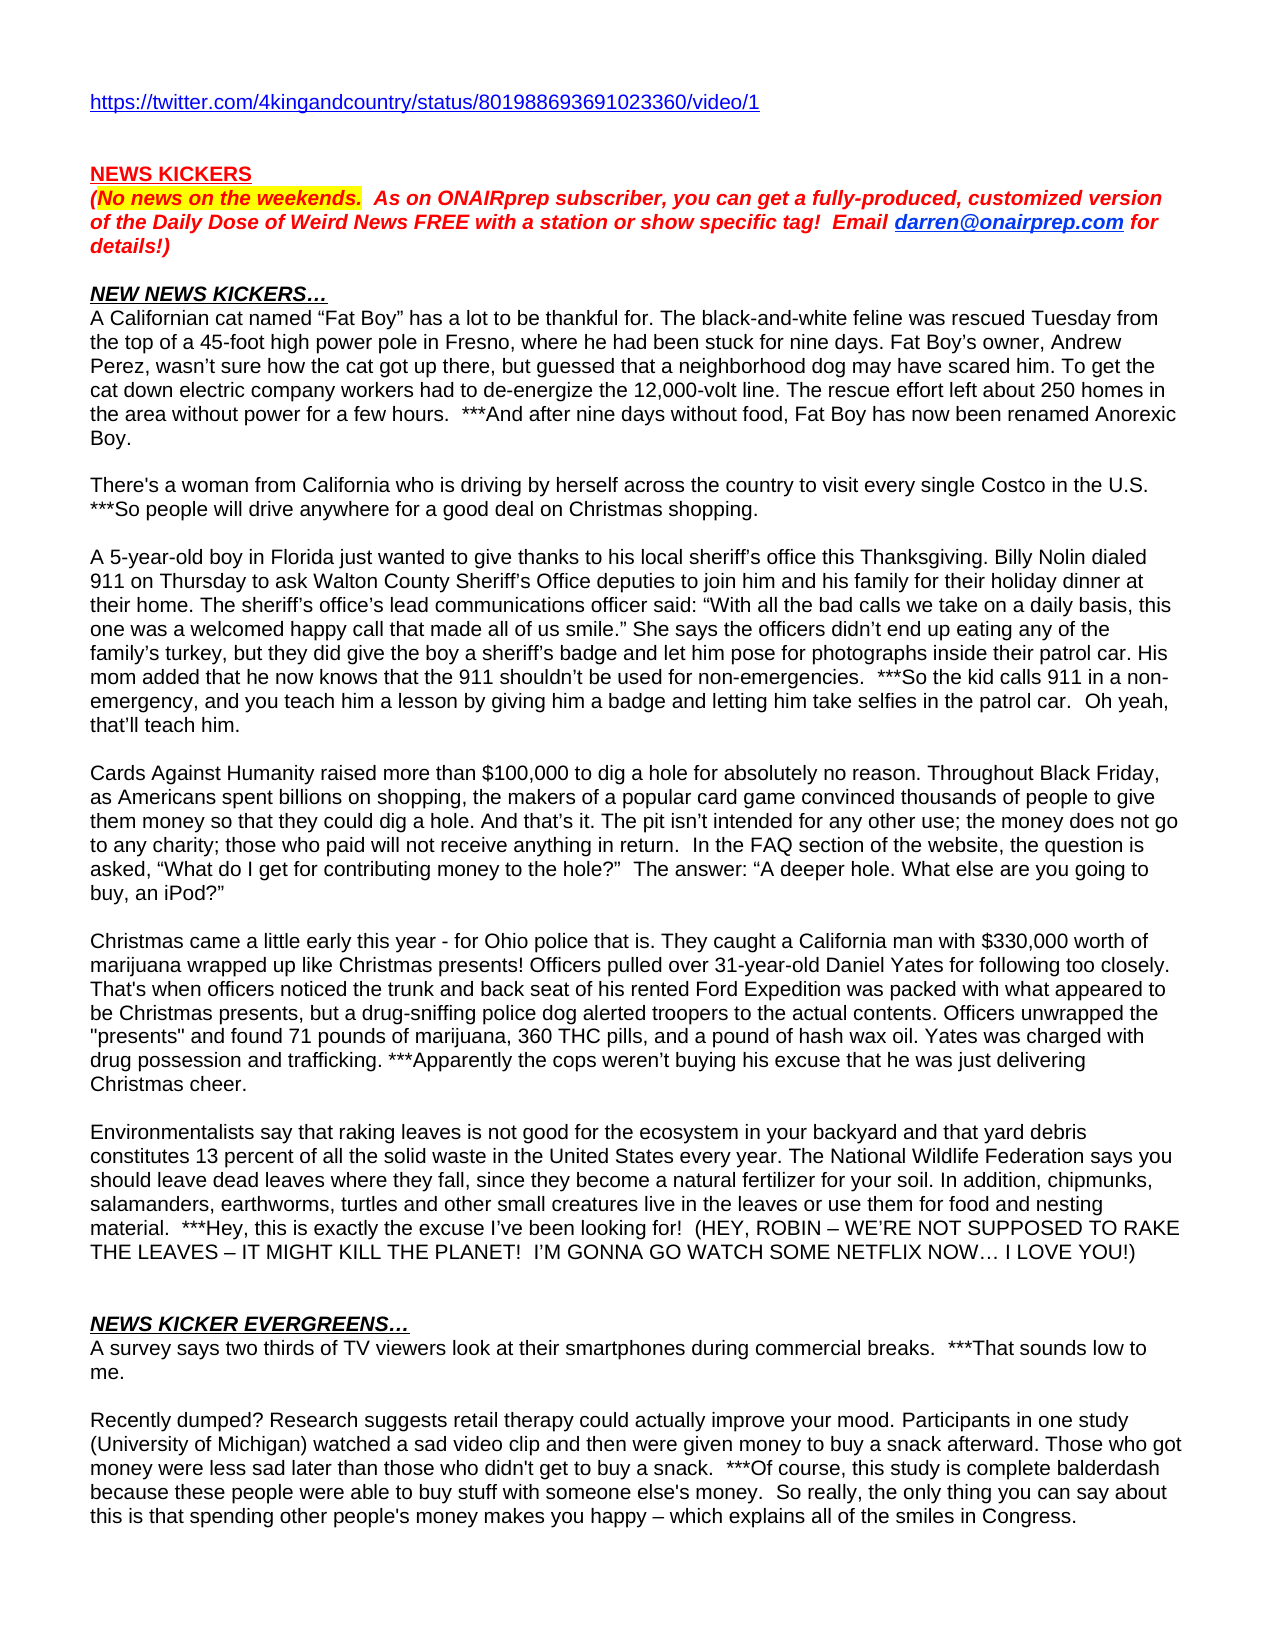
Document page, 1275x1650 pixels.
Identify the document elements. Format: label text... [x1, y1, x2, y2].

text NEWS KICKER EVERGREENS… [90, 1312, 1185, 1336]
text Recently dumped? Research suggests retail therapy could actually improve your mood. Participants in one study (University of Michigan) watched a sad video clip and then were given money to buy a snack afterward. Those who got money were less sad later than those who didn't get to buy a snack. ***Of course, this study is complete balderdash because these people were able to buy stuff with someone else's money. So really, the only thing you can say about this is that spending other people's money makes you happy – which explains all of the smiles in Congress. [90, 1408, 1185, 1527]
text https://twitter.com/4kingandcountry/status/801988693691023360/video/1 [90, 90, 1185, 114]
text A 5-year-old boy in Florida just wanted to give thanks to his local sheriff’s office this Thanksgiving. Billy Nolin dialed 911 on Thursday to ask Walton County Sheriff’s Office deputies to join him and his family for their holiday dinner at their home. The sheriff’s office’s lead communications officer said: “With all the bad calls we take on a daily basis, this one was a welcomed happy call that made all of us smile.” She says the officers didn’t end up eating any of the family’s turkey, but they did give the boy a sheriff’s badge and let him pose for photographs inside their patrol car. His mom added that he now knows that the 911 shouldn’t be used for non-emergencies. ***So the kid calls 911 in a non-emergency, and you teach him a lesson by giving him a badge and letting him take selfies in the patrol car. Oh yeah, that’ll teach him. [90, 545, 1185, 737]
text Christmas came a little early this year - for Ohio police that is. They caught a California man with $330,000 worth of marijuana wrapped up like Christmas presents! Officers pulled over 31-year-old Daniel Yates for following too closely. That's when officers noticed the trunk and back seat of his rented Ford Expedition was packed with what appeared to be Christmas presents, but a drug-sniffing police dog alerted troopers to the actual contents. Officers unwrapped the "presents" and found 71 pounds of marijuana, 360 THC pills, and a pound of hash wax oil. Yates was charged with drug possession and trafficking. ***Apparently the cops weren’t buying his excuse that he was just delivering Christmas cheer. [90, 928, 1185, 1096]
text There's a woman from California who is driving by herself across the country to visit every single Costco in the U.S. ***So people will drive anywhere for a good deal on Christmas shopping. [90, 473, 1185, 521]
text Environmentalists say that raking leaves is not good for the ecosystem in your backyard and that yard debris constitutes 13 percent of all the solid waste in the United States every year. The National Wildlife Federation says you should leave dead leaves where they fall, since they become a natural fertilizer for your soil. In addition, chipmunks, salamanders, earthworms, turtles and other small creatures live in the leaves or use them for food and nesting material. ***Hey, this is exactly the excuse I’ve been looking for! (HEY, ROBIN – WE’RE NOT SUPPOSED TO RAKE THE LEAVES – IT MIGHT KILL THE PLANET! I’M GONNA GO WATCH SOME NETFLIX NOW… I LOVE YOU!) [90, 1120, 1185, 1264]
text Cards Against Humanity raised more than $100,000 to dig a hole for absolutely no reason. Throughout Black Friday, as Americans spent billions on shopping, the makers of a popular card game convinced thousands of people to give them money so that they could dig a hole. And that’s it. The pit isn’t intended for any other use; the money does not go to any charity; those who paid will not receive anything in return. In the FAQ section of the website, the question is asked, “What do I get for contributing money to the hole?” The answer: “A deeper hole. What else are you going to buy, an iPod?” [90, 761, 1185, 904]
text NEWS KICKERS [90, 162, 1185, 186]
text A Californian cat named “Fat Boy” has a lot to be thankful for. The black-and-white feline was rescued Tuesday from the top of a 45-foot high power pole in Fresno, where he had been stuck for nine days. Fat Boy’s owner, Andrew Perez, wasn’t sure how the cat got up there, but guessed that a neighborhood dog may have scared him. To get the cat down electric company workers had to de-energize the 12,000-volt line. The rescue effort left about 250 homes in the area without power for a few hours. ***And after nine days without food, Fat Boy has now been renamed Anorexic Boy. [90, 306, 1185, 449]
text (No news on the weekends. As on ONAIRprep subscriber, you can get a fully-produced, customized version of the Daily Dose of Weird News FREE with a station or show specific tag! Email darren@onairprep.com for details!) [90, 186, 1185, 258]
text A survey says two thirds of TV viewers look at their smartphones during commercial breaks. ***That sounds low to me. [90, 1336, 1185, 1384]
text NEW NEWS KICKERS… [90, 282, 1185, 306]
